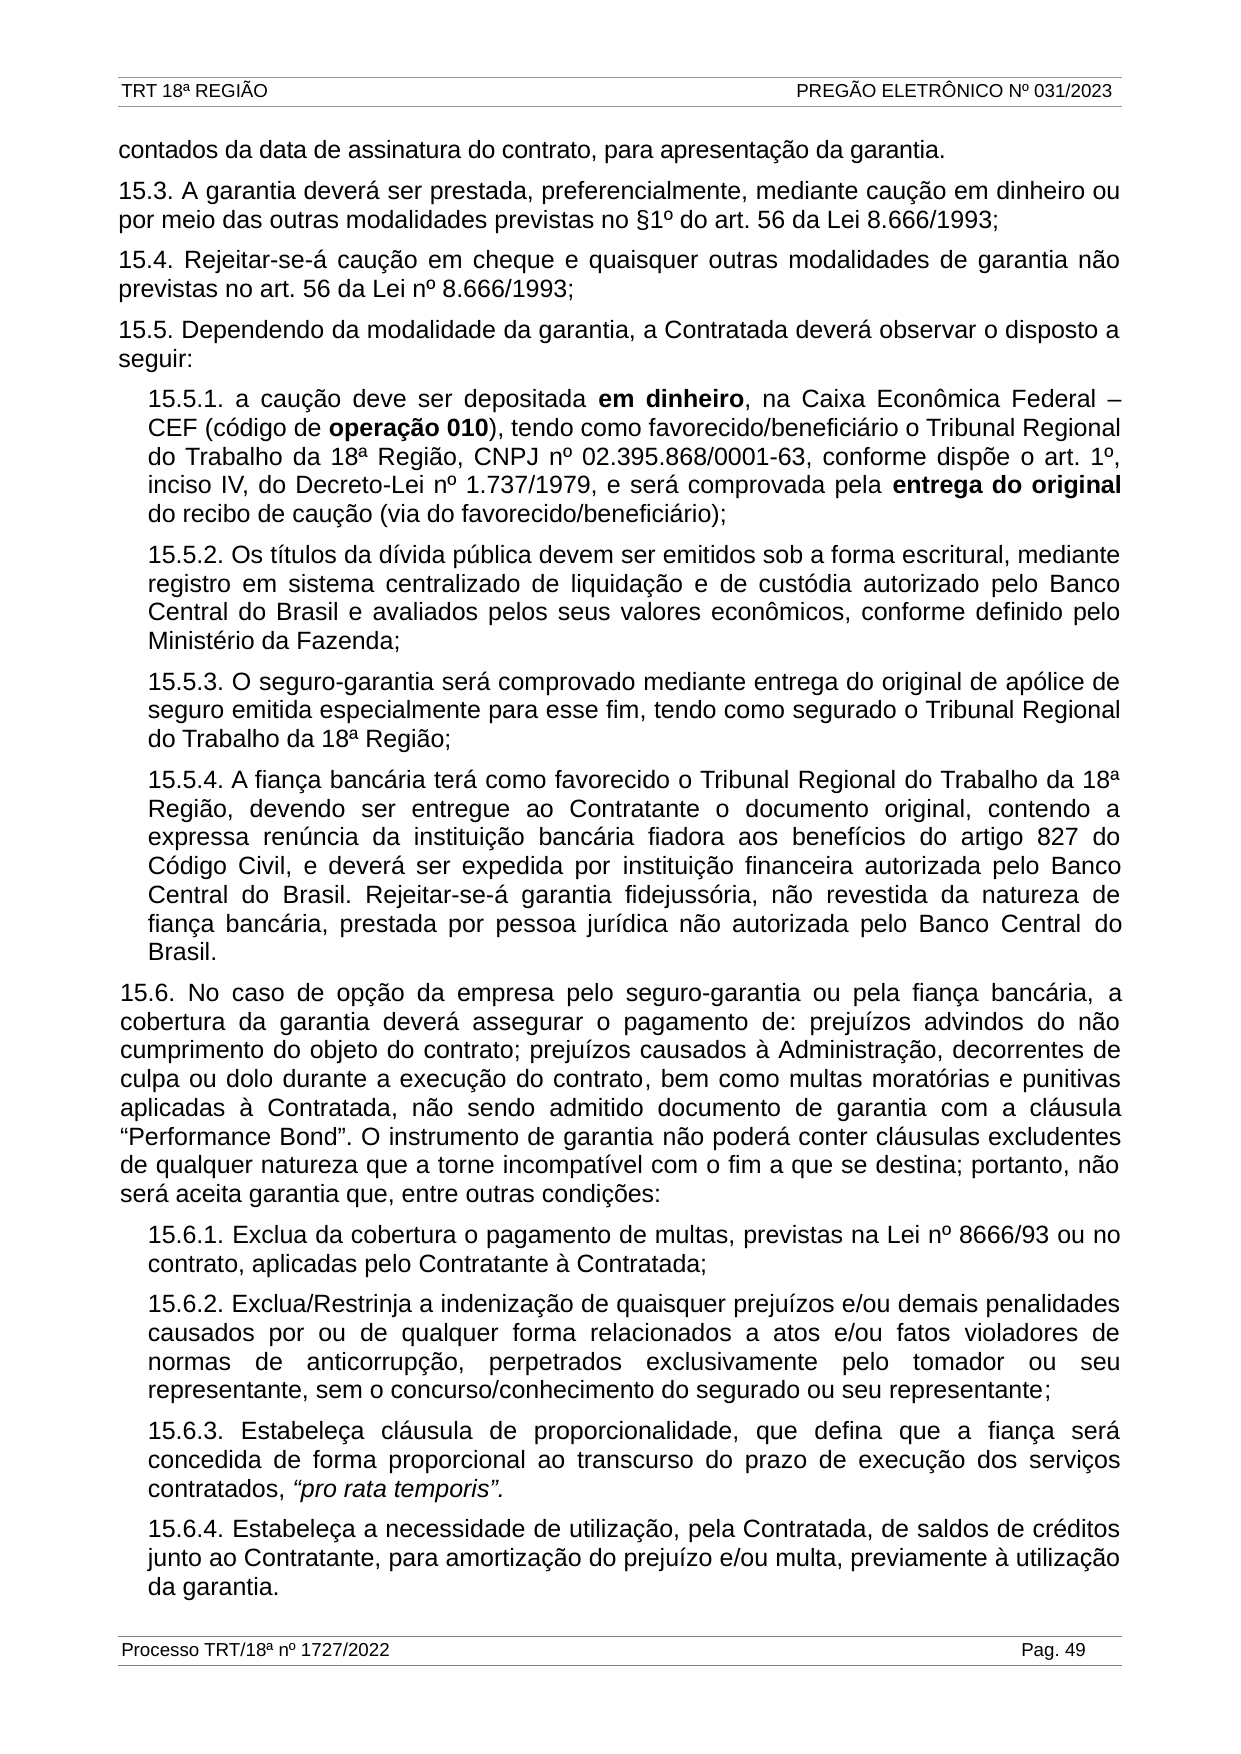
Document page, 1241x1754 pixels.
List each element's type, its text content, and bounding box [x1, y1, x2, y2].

text 15.5.1. a caução deve ser depositada em dinheiro, na Caixa Econômica Federal – CEF (código de operação 010), tendo como favorecido/beneficiário o Tribunal Regional do Trabalho da 18ª Região, CNPJ nº 02.395.868/0001-63, conforme dispõe o art. 1º, inciso IV, do Decreto-Lei nº 1.737/1979, e será comprovada pela entrega do original do recibo de caução (via do favorecido/beneficiário); [148, 384, 1122, 528]
text 15.4. Rejeitar-se-á caução em cheque e quaisquer outras modalidades de garantia não previstas no art. 56 da Lei nº 8.666/1993; [118, 246, 1122, 303]
text contados da data de assinatura do contrato, para apresentação da garantia. [118, 136, 1122, 164]
text 15.6.4. Estabeleça a necessidade de utilização, pela Contratada, de saldos de créditos junto ao Contratante, para amortização do prejuízo e/ou multa, previamente à utilização da garantia. [148, 1514, 1122, 1601]
text 15.6. No caso de opção da empresa pelo seguro-garantia ou pela fiança bancária, a cobertura da garantia deverá assegurar o pagamento de: prejuízos advindos do não cumprimento do objeto do contrato; prejuízos causados à Administração, decorrentes de culpa ou dolo durante a execução do contrato, bem como multas moratórias e punitivas aplicadas à Contratada, não sendo admitido documento de garantia com a cláusula “Performance Bond”. O instrumento de garantia não poderá conter cláusulas excludentes de qualquer natureza que a torne incompatível com o fim a que se destina; portanto, não será aceita garantia que, entre outras condições: [120, 978, 1122, 1208]
text 15.5.2. Os títulos da dívida pública devem ser emitidos sob a forma escritural, mediante registro em sistema centralizado de liquidação e de custódia autorizado pelo Banco Central do Brasil e avaliados pelos seus valores econômicos, conforme definido pelo Ministério da Fazenda; [148, 540, 1122, 655]
text 15.6.3. Estabeleça cláusula de proporcionalidade, que defina que a fiança será concedida de forma proporcional ao transcurso do prazo de execução dos serviços contratados, “pro rata temporis”. [148, 1416, 1122, 1502]
text 15.6.2. Exclua/Restrinja a indenização de quaisquer prejuízos e/ou demais penalidades causados por ou de qualquer forma relacionados a atos e/ou fatos violadores de normas de anticorrupção, perpetrados exclusivamente pelo tomador ou seu representante, sem o concurso/conhecimento do segurado ou seu representante; [148, 1289, 1122, 1404]
text 15.6.1. Exclua da cobertura o pagamento de multas, previstas na Lei nº 8666/93 ou no contrato, aplicadas pelo Contratante à Contratada; [148, 1220, 1122, 1277]
text 15.5. Dependendo da modalidade da garantia, a Contratada deverá observar o disposto a seguir: [118, 315, 1122, 372]
text 15.5.4. A fiança bancária terá como favorecido o Tribunal Regional do Trabalho da 18ª Região, devendo ser entregue ao Contratante o documento original, contendo a expressa renúncia da instituição bancária fiadora aos benefícios do artigo 827 do Código Civil, e deverá ser expedida por instituição financeira autorizada pelo Banco Central do Brasil. Rejeitar-se-á garantia fidejussória, não revestida da natureza de fiança bancária, prestada por pessoa jurídica não autorizada pelo Banco Central do Brasil. [148, 765, 1122, 966]
text 15.5.3. O seguro-garantia será comprovado mediante entrega do original de apólice de seguro emitida especialmente para esse fim, tendo como segurado o Tribunal Regional do Trabalho da 18ª Região; [148, 667, 1122, 753]
text 15.3. A garantia deverá ser prestada, preferencialmente, mediante caução em dinheiro ou por meio das outras modalidades previstas no §1º do art. 56 da Lei 8.666/1993; [118, 176, 1122, 234]
